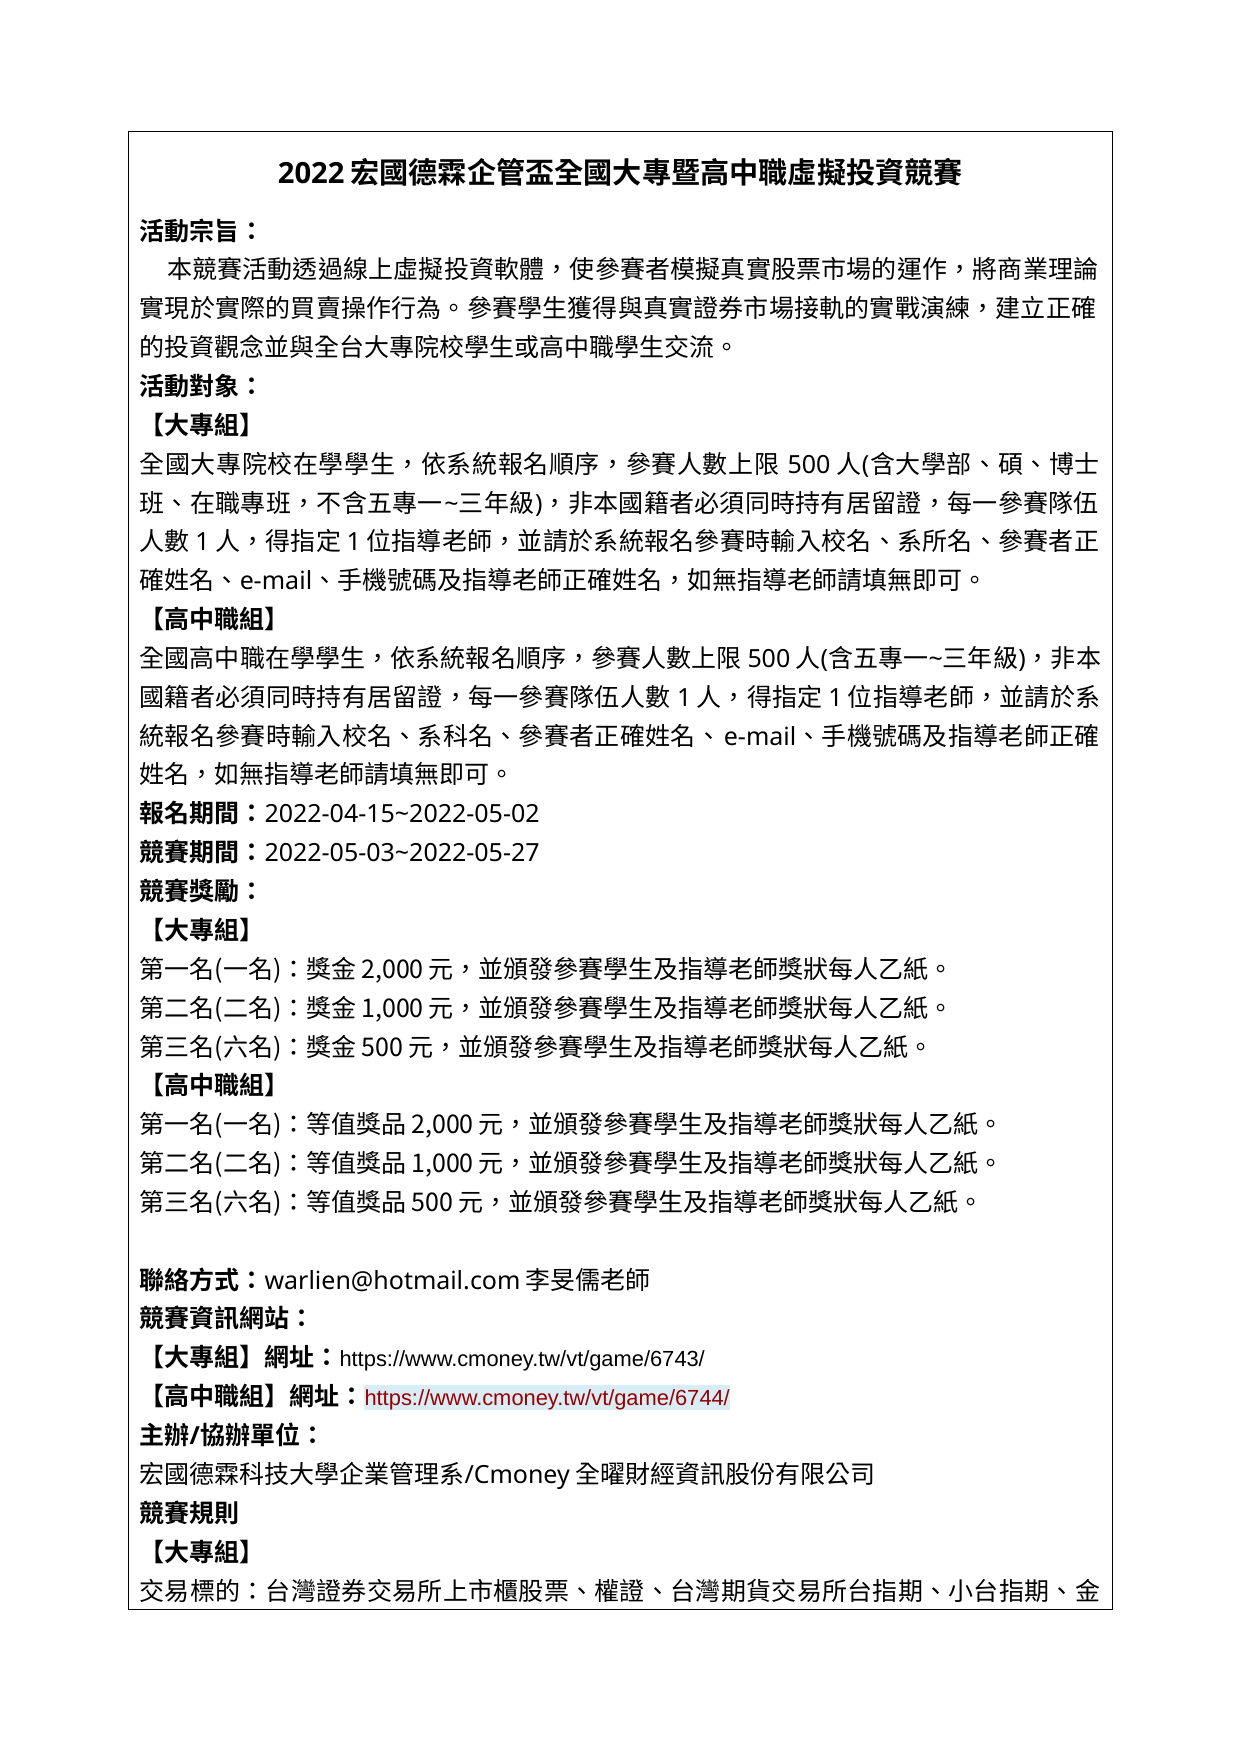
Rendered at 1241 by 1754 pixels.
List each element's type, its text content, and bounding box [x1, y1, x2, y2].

table_header 2022宏國德霖企管盃全國大專暨高中職虛擬投資競賽 活動宗旨： 本競賽活動透過線上虛擬投資軟體，使參賽者模擬真實股票市場的運作，將商業理論實現於實際的買賣操作行為。參賽學生獲得與真實證券市場接軌的實戰演練，建立正確的投資觀念並與全台大專院校學生或高中職學生交流。 活動對象： 【大專組】 全國大專院校在學學生，依系統報名順序，參賽人數上限500人(含大學部、碩、博士班、在職專班，不含五專一~三年級)，非本國籍者必須同時持有居留證，每一參賽隊伍人數1人，得指定1位指導老師，並請於系統報名參賽時輸入校名、系所名、參賽者正確姓名、e-mail、手機號碼及指導老師正確姓名，如無指導老師請填無即可。 【高中職組】 全國高中職在學學生，依系統報名順序，參賽人數上限500人(含五專一~三年級)，非本國籍者必須同時持有居留證，每一參賽隊伍人數1人，得指定1位指導老師，並請於系統報名參賽時輸入校名、系科名、參賽者正確姓名、e-mail、手機號碼及指導老師正確姓名，如無指導老師請填無即可。 報名期間：2022-04-15~2022-05-02 競賽期間：2022-05-03~2022-05-27 競賽獎勵： 【大專組】 第一名(一名)：獎金2,000元，並頒發參賽學生及指導老師獎狀每人乙紙。 第二名(二名)：獎金1,000元，並頒發參賽學生及指導老師獎狀每人乙紙。 第三名(六名)：獎金500元，並頒發參賽學生及指導老師獎狀每人乙紙。 【高中職組】 第一名(一名)：等值獎品2,000元，並頒發參賽學生及指導老師獎狀每人乙紙。 第二名(二名)：等值獎品1,000元，並頒發參賽學生及指導老師獎狀每人乙紙。 第三名(六名)：等值獎品500元，並頒發參賽學生及指導老師獎狀每人乙紙。 聯絡方式：warlien@hotmail.com李旻儒老師 競賽資訊網站： 【大專組】網址：https://www.cmoney.tw/vt/game/6743/ 【高中職組】網址：https://www.cmoney.tw/vt/game/6744/ 主辦/協辦單位： 宏國德霖科技大學企業管理系/Cmoney全曜財經資訊股份有限公司 競賽規則 【大專組】 交易標的：台灣證券交易所上市櫃股票、權證、台灣期貨交易所台指期、小台指期、金 [129, 132, 1112, 1608]
